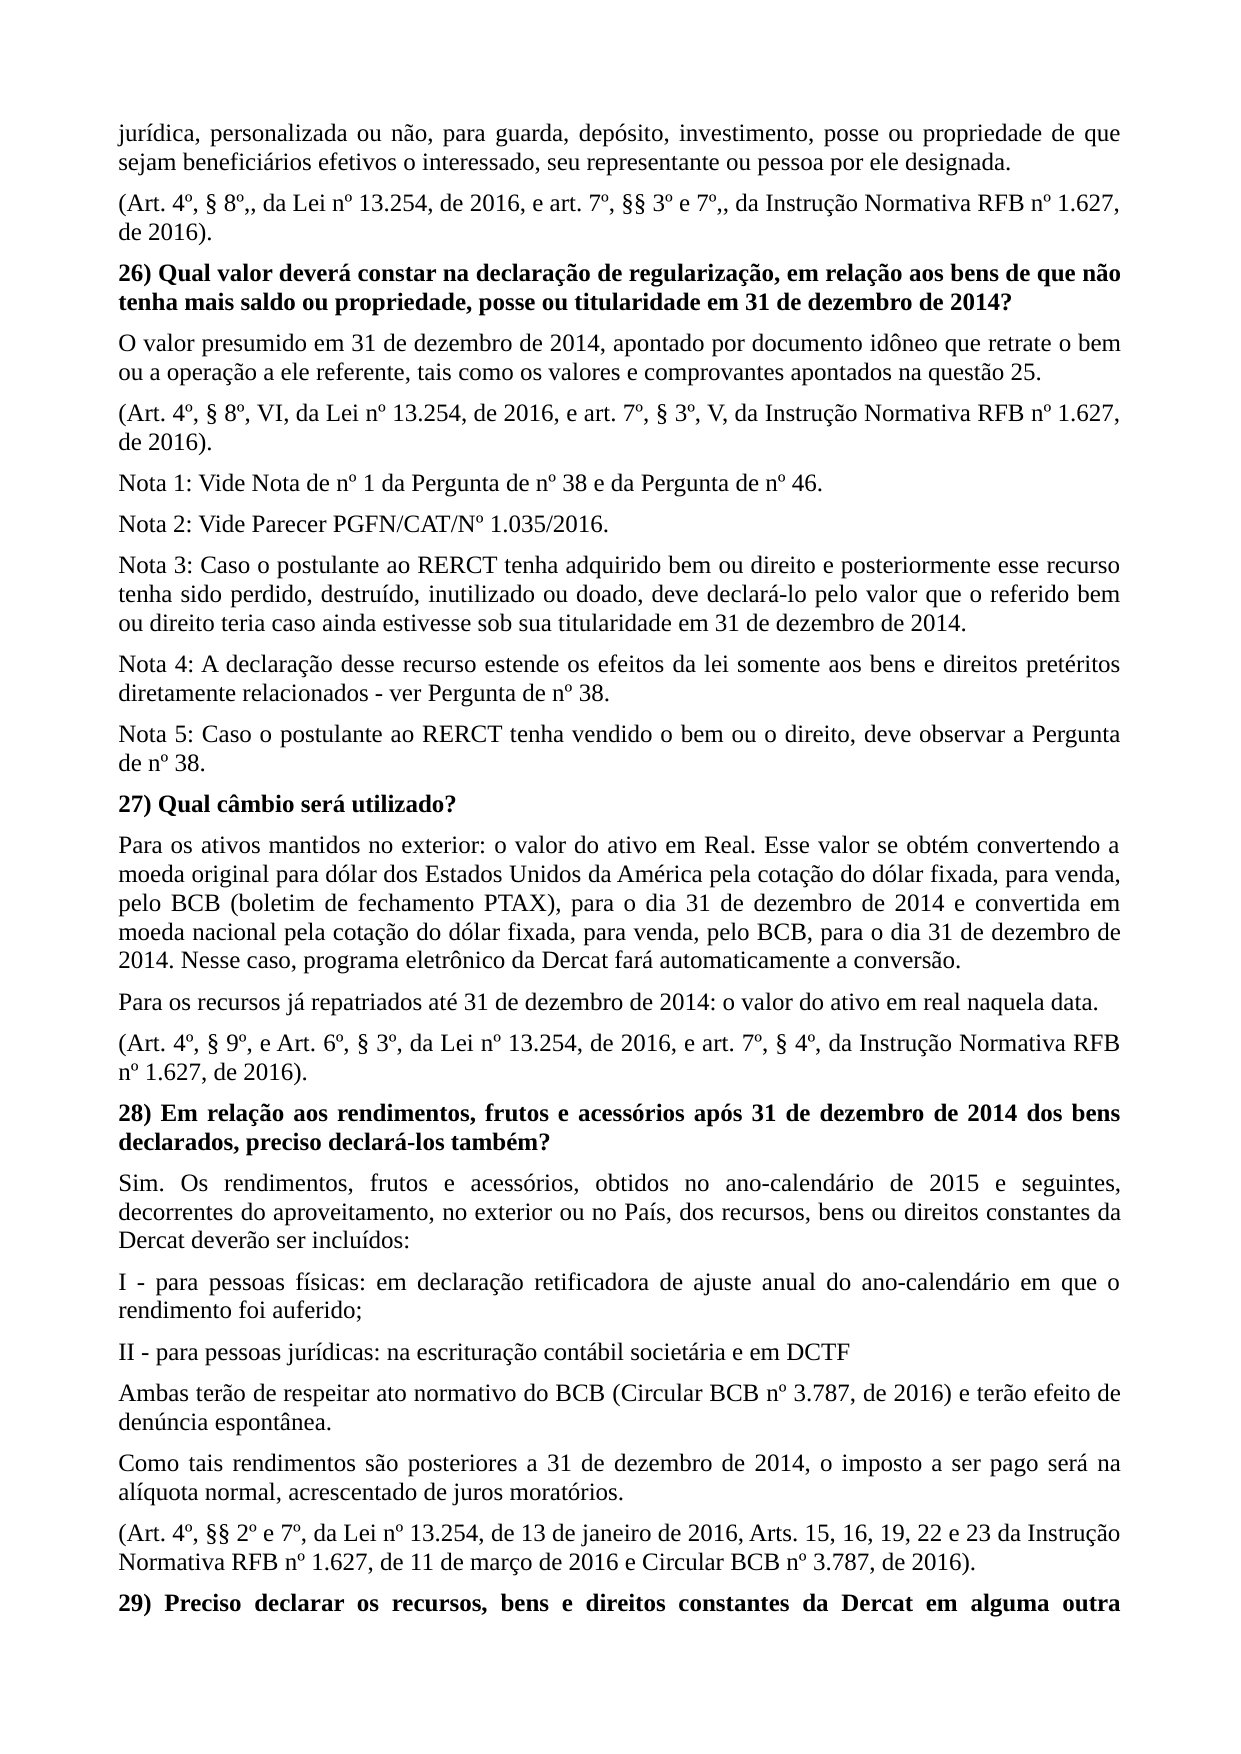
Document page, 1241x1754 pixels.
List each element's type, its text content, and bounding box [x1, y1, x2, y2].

text II - para pessoas jurídicas: na escrituração contábil societária e em DCTF [118, 1337, 1122, 1366]
text Ambas terão de respeitar ato normativo do BCB (Circular BCB nº 3.787, de 2016) e terão efeito de denúncia espontânea. [118, 1378, 1122, 1436]
text (Art. 4º, § 8º,, da Lei nº 13.254, de 2016, e art. 7º, §§ 3º e 7º,, da Instrução Normativa RFB nº 1.627, de 2016). [118, 188, 1122, 246]
text O valor presumido em 31 de dezembro de 2014, apontado por documento idôneo que retrate o bem ou a operação a ele referente, tais como os valores e comprovantes apontados na questão 25. [118, 328, 1122, 386]
text I - para pessoas físicas: em declaração retificadora de ajuste anual do ano-calendário em que o rendimento foi auferido; [118, 1267, 1122, 1324]
text jurídica, personalizada ou não, para guarda, depósito, investimento, posse ou propriedade de que sejam beneficiários efetivos o interessado, seu representante ou pessoa por ele designada. [118, 118, 1122, 176]
text Para os recursos já repatriados até 31 de dezembro de 2014: o valor do ativo em real naquela data. [118, 987, 1122, 1016]
text Nota 1: Vide Nota de nº 1 da Pergunta de nº 38 e da Pergunta de nº 46. [118, 468, 1122, 497]
text (Art. 4º, §§ 2º e 7º, da Lei nº 13.254, de 13 de janeiro de 2016, Arts. 15, 16, 19, 22 e 23 da Instrução Normativa RFB nº 1.627, de 11 de março de 2016 e Circular BCB nº 3.787, de 2016). [118, 1518, 1122, 1576]
text Nota 2: Vide Parecer PGFN/CAT/Nº 1.035/2016. [118, 509, 1122, 538]
text Nota 5: Caso o postulante ao RERCT tenha vendido o bem ou o direito, deve observar a Pergunta de nº 38. [118, 719, 1122, 777]
text Para os ativos mantidos no exterior: o valor do ativo em Real. Esse valor se obtém convertendo a moeda original para dólar dos Estados Unidos da América pela cotação do dólar fixada, para venda, pelo BCB (boletim de fechamento PTAX), para o dia 31 de dezembro de 2014 e convertida em moeda nacional pela cotação do dólar fixada, para venda, pelo BCB, para o dia 31 de dezembro de 2014. Nesse caso, programa eletrônico da Dercat fará automaticamente a conversão. [118, 831, 1122, 974]
text Nota 4: A declaração desse recurso estende os efeitos da lei somente aos bens e direitos pretéritos diretamente relacionados - ver Pergunta de nº 38. [118, 649, 1122, 707]
text Nota 3: Caso o postulante ao RERCT tenha adquirido bem ou direito e posteriormente esse recurso tenha sido perdido, destruído, inutilizado ou doado, deve declará-lo pelo valor que o referido bem ou direito teria caso ainda estivesse sob sua titularidade em 31 de dezembro de 2014. [118, 551, 1122, 637]
text 27) Qual câmbio será utilizado? [118, 789, 1122, 818]
text (Art. 4º, § 9º, e Art. 6º, § 3º, da Lei nº 13.254, de 2016, e art. 7º, § 4º, da Instrução Normativa RFB nº 1.627, de 2016). [118, 1028, 1122, 1086]
text 28) Em relação aos rendimentos, frutos e acessórios após 31 de dezembro de 2014 dos bens declarados, preciso declará-los também? [118, 1098, 1122, 1156]
text Sim. Os rendimentos, frutos e acessórios, obtidos no ano-calendário de 2015 e seguintes, decorrentes do aproveitamento, no exterior ou no País, dos recursos, bens ou direitos constantes da Dercat deverão ser incluídos: [118, 1168, 1122, 1254]
text Como tais rendimentos são posteriores a 31 de dezembro de 2014, o imposto a ser pago será na alíquota normal, acrescentado de juros moratórios. [118, 1448, 1122, 1506]
text (Art. 4º, § 8º, VI, da Lei nº 13.254, de 2016, e art. 7º, § 3º, V, da Instrução Normativa RFB nº 1.627, de 2016). [118, 398, 1122, 456]
text 29) Preciso declarar os recursos, bens e direitos constantes da Dercat em alguma outra [118, 1588, 1122, 1617]
text 26) Qual valor deverá constar na declaração de regularização, em relação aos bens de que não tenha mais saldo ou propriedade, posse ou titularidade em 31 de dezembro de 2014? [118, 258, 1122, 316]
